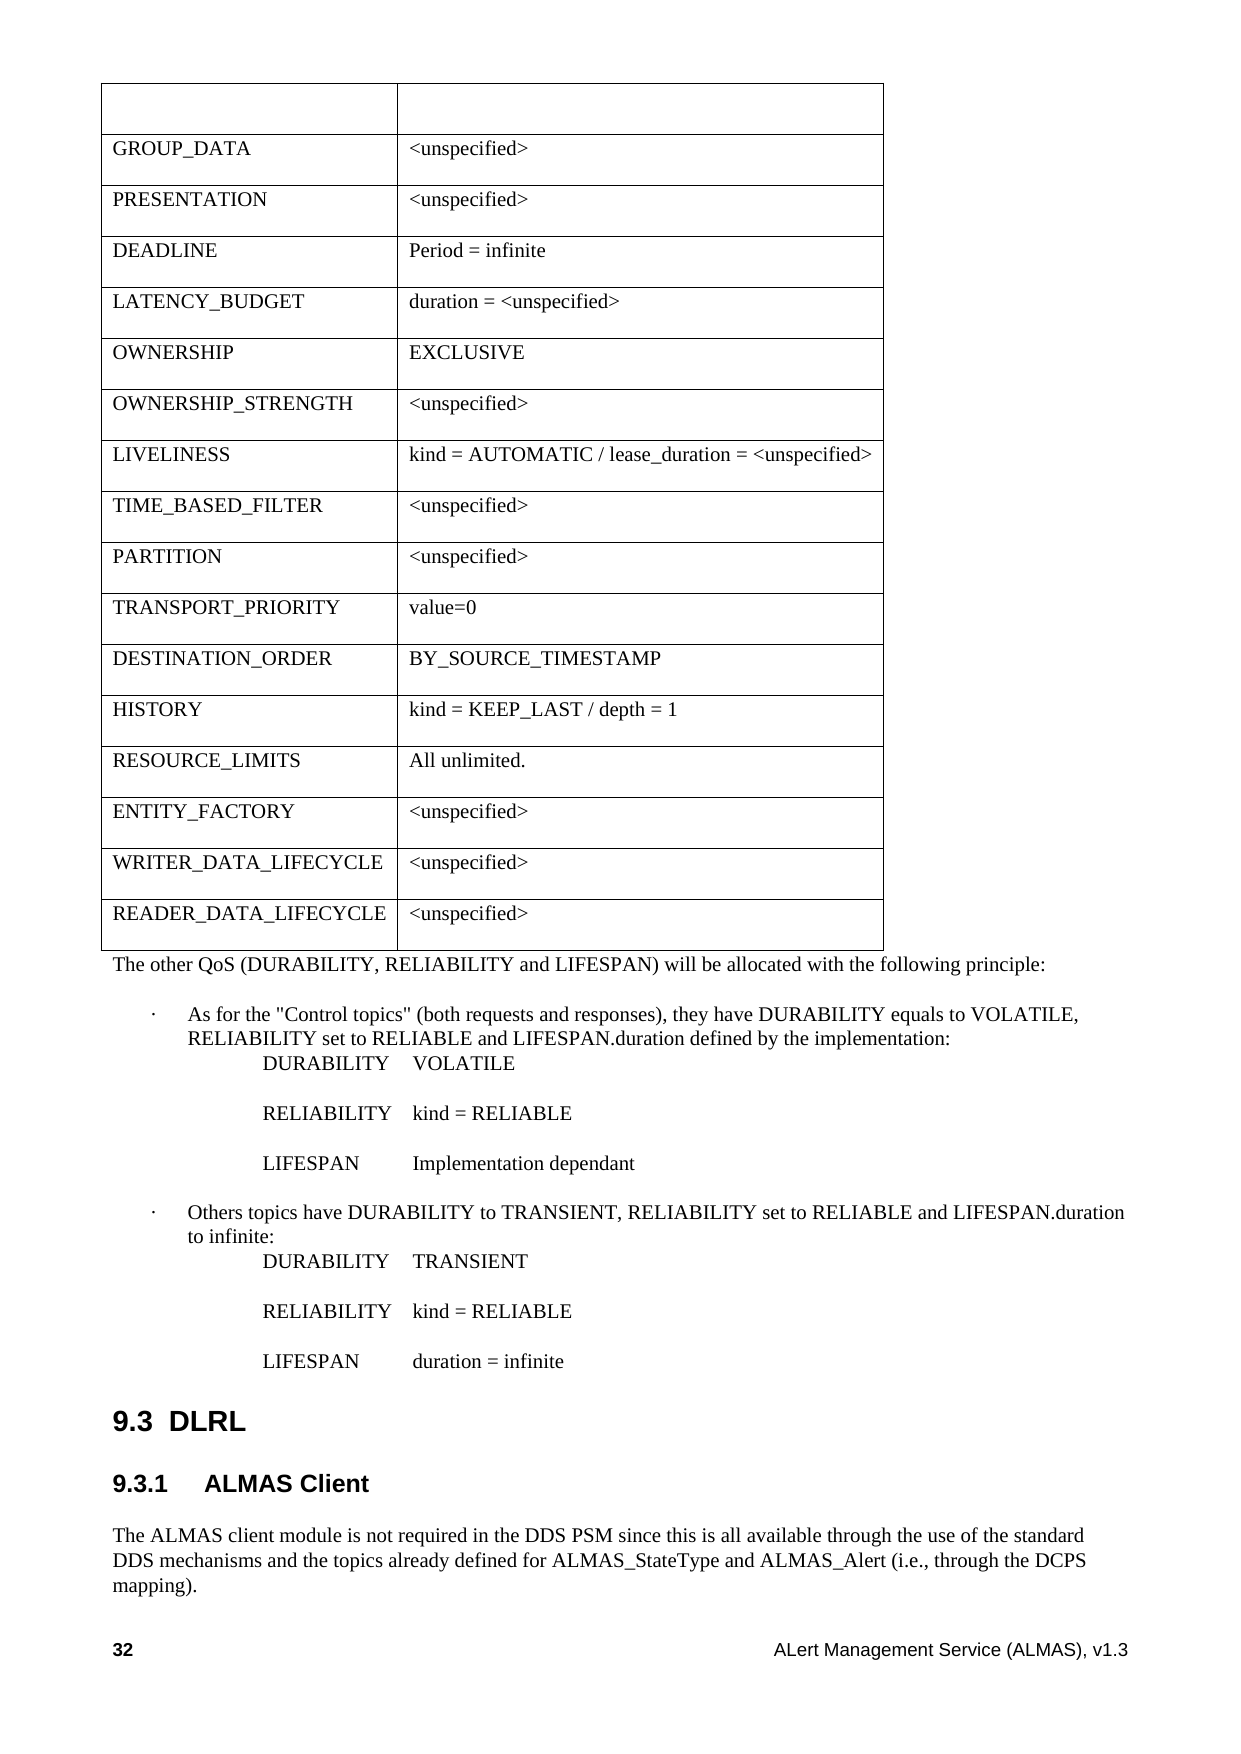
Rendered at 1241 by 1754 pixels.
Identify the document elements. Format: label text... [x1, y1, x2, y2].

table_cell GROUP_DATA [102, 135, 397, 185]
table_cell ENTITY_FACTORY [102, 798, 397, 848]
table_cell <unspecified> [398, 390, 883, 440]
table_cell OWNERSHIP_STRENGTH [102, 390, 397, 440]
table_cell TRANSPORT_PRIORITY [102, 594, 397, 644]
table_cell <unspecified> [398, 900, 883, 950]
table_cell kind = AUTOMATIC / lease_duration = <unspecified> [398, 441, 883, 491]
table_cell TIME_BASED_FILTER [102, 492, 397, 542]
table_cell <unspecified> [398, 849, 883, 899]
text RELIABILITY kind = RELIABLE [262, 1298, 1128, 1323]
text LIFESPAN duration = infinite [262, 1348, 1128, 1373]
table_cell <unspecified> [398, 135, 883, 185]
table_cell kind = KEEP_LAST / depth = 1 [398, 696, 883, 746]
text DURABILITY VOLATILE [262, 1049, 1128, 1074]
table_cell PRESENTATION [102, 186, 397, 236]
text RELIABILITY kind = RELIABLE [262, 1099, 1128, 1124]
table_cell duration = <unspecified> [398, 288, 883, 338]
table_cell <unspecified> [398, 492, 883, 542]
table_cell RESOURCE_LIMITS [102, 747, 397, 797]
subtitle ALMAS Client [112, 1469, 1128, 1497]
table_cell LATENCY_BUDGET [102, 288, 397, 338]
text · Others topics have DURABILITY to TRANSIENT, RELIABILITY set to RELIABLE and LIFESPAN.duration to infinite: [150, 1199, 1128, 1248]
table_cell LIVELINESS [102, 441, 397, 491]
table_cell value=0 [398, 594, 883, 644]
table_cell <unspecified> [398, 186, 883, 236]
subtitle DLRL [112, 1404, 1128, 1437]
text LIFESPAN Implementation dependant [262, 1149, 1128, 1174]
table_cell DESTINATION_ORDER [102, 645, 397, 695]
table_cell WRITER_DATA_LIFECYCLE [102, 849, 397, 899]
table_cell HISTORY [102, 696, 397, 746]
table_cell <unspecified> [398, 543, 883, 593]
table_cell OWNERSHIP [102, 339, 397, 389]
text The other QoS (DURABILITY, RELIABILITY and LIFESPAN) will be allocated with the following principle: [112, 951, 1128, 976]
table_cell [398, 84, 883, 134]
table_cell Period = infinite [398, 237, 883, 287]
table_cell EXCLUSIVE [398, 339, 883, 389]
table_cell DEADLINE [102, 237, 397, 287]
table_cell PARTITION [102, 543, 397, 593]
text The ALMAS client module is not required in the DDS PSM since this is all available through the use of the standard DDS mechanisms and the topics already defined for ALMAS_StateType and ALMAS_Alert (i.e., through the DCPS mapping). [112, 1522, 1128, 1597]
table_cell READER_DATA_LIFECYCLE [102, 900, 397, 950]
table_cell <unspecified> [398, 798, 883, 848]
text · As for the "Control topics" (both requests and responses), they have DURABILITY equals to VOLATILE, RELIABILITY set to RELIABLE and LIFESPAN.duration defined by the implementation: [150, 1001, 1128, 1049]
table_cell All unlimited. [398, 747, 883, 797]
text DURABILITY TRANSIENT [262, 1248, 1128, 1273]
table_cell BY_SOURCE_TIMESTAMP [398, 645, 883, 695]
table_cell [102, 84, 397, 134]
